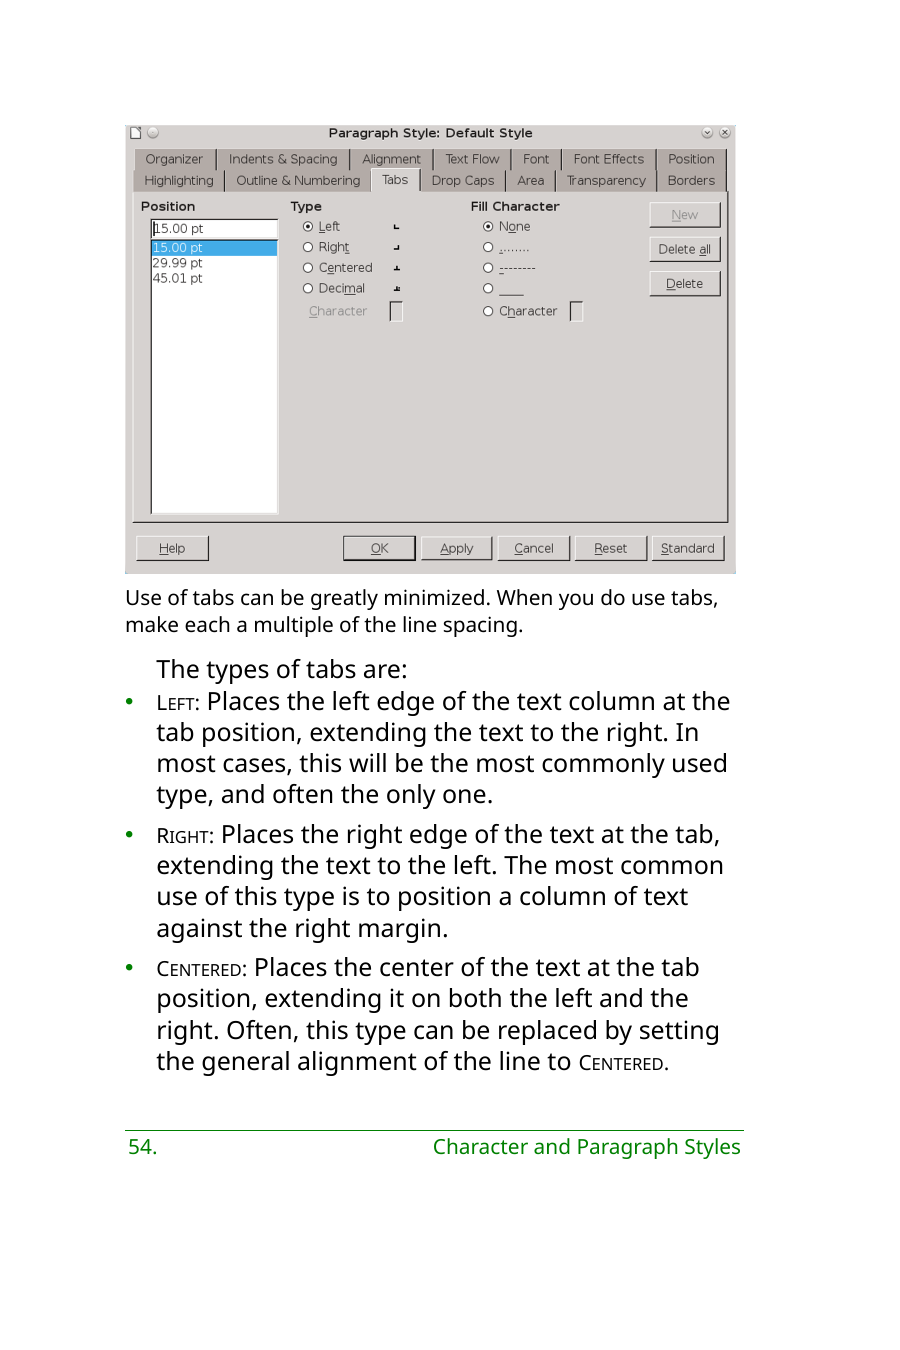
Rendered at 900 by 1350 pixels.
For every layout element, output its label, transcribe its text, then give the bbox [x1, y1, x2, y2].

list Left: Places the left edge of the text column at the tab position, extending the text to the right. In most cases, this will be the most commonly used type, and often the only one. [125, 685, 744, 810]
table_cell Use of tabs can be greatly minimized. When you do use tabs, make each a multiple of the line spacing. [125, 576, 744, 638]
text The types of tabs are: [125, 654, 744, 685]
list Centered: Places the center of the text at the tab position, extending it on both the left and the right. Often, this type can be replaced by setting the general alignment of the line to Centered. [125, 952, 744, 1077]
list Right: Places the right edge of the text at the tab, extending the text to the left. The most common use of this type is to position a column of text against the right margin. [125, 818, 744, 943]
picture [125, 125, 736, 574]
table_header [125, 125, 744, 576]
